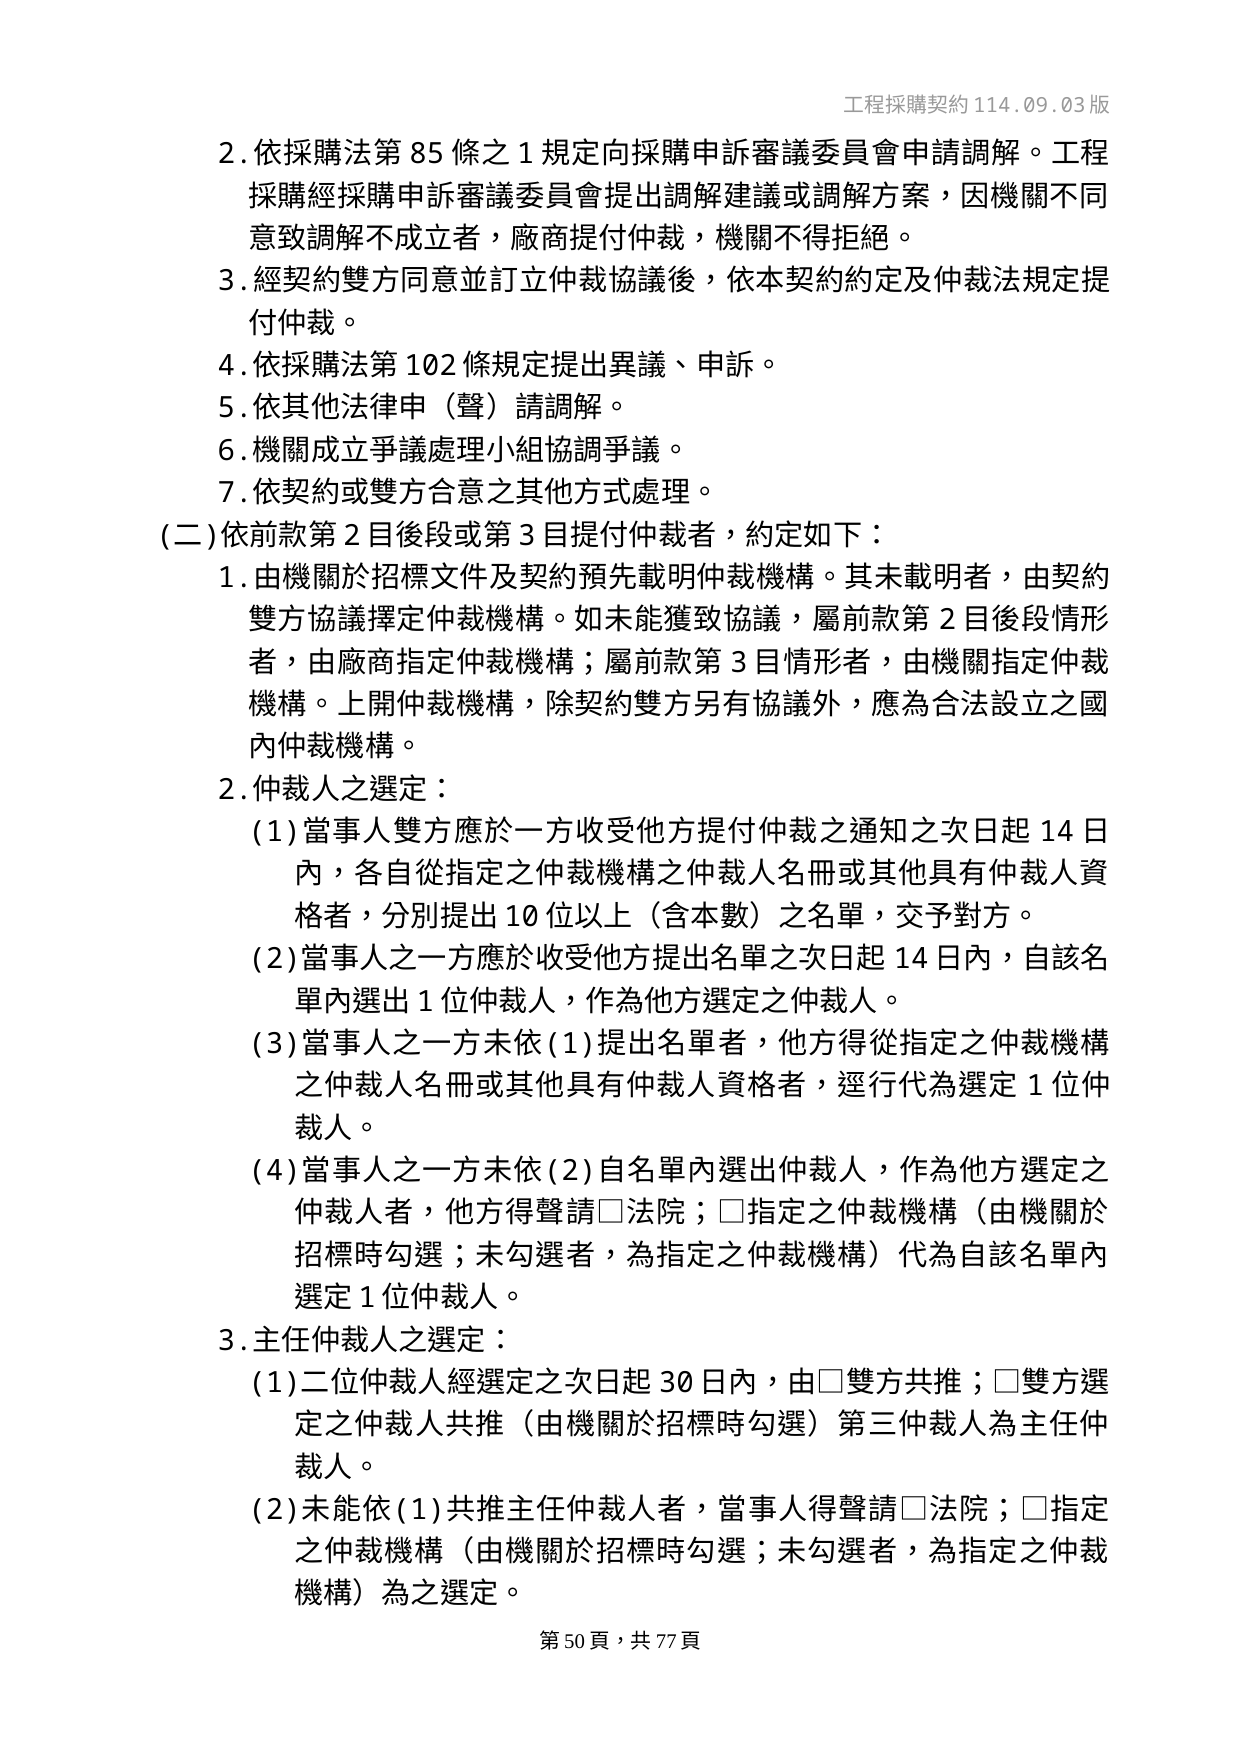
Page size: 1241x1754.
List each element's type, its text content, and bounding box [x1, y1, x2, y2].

text 7.依契約或雙方合意之其他方式處理。 [217, 469, 1110, 511]
text 4.依採購法第102條規定提出異議、申訴。 [217, 342, 1110, 384]
text (3)當事人之一方未依(1)提出名單者，他方得從指定之仲裁機構之仲裁人名冊或其他具有仲裁人資格者，逕行代為選定1位仲裁人。 [248, 1019, 1110, 1147]
text 5.依其他法律申（聲）請調解。 [217, 384, 1110, 426]
text 2.依採購法第85條之1規定向採購申訴審議委員會申請調解。工程採購經採購申訴審議委員會提出調解建議或調解方案，因機關不同意致調解不成立者，廠商提付仲裁，機關不得拒絕。 [217, 130, 1110, 257]
text (4)當事人之一方未依(2)自名單內選出仲裁人，作為他方選定之仲裁人者，他方得聲請□法院；□指定之仲裁機構（由機關於招標時勾選；未勾選者，為指定之仲裁機構）代為自該名單內選定1位仲裁人。 [248, 1147, 1110, 1316]
text 2.仲裁人之選定： [217, 765, 1110, 808]
text (二)依前款第2目後段或第3目提付仲裁者，約定如下： [156, 511, 1110, 553]
text 1.由機關於招標文件及契約預先載明仲裁機構。其未載明者，由契約雙方協議擇定仲裁機構。如未能獲致協議，屬前款第2目後段情形者，由廠商指定仲裁機構；屬前款第3目情形者，由機關指定仲裁機構。上開仲裁機構，除契約雙方另有協議外，應為合法設立之國內仲裁機構。 [217, 553, 1110, 765]
text (2)未能依(1)共推主任仲裁人者，當事人得聲請□法院；□指定之仲裁機構（由機關於招標時勾選；未勾選者，為指定之仲裁機構）為之選定。 [248, 1485, 1110, 1612]
text 3.經契約雙方同意並訂立仲裁協議後，依本契約約定及仲裁法規定提付仲裁。 [217, 257, 1110, 342]
text (2)當事人之一方應於收受他方提出名單之次日起14日內，自該名單內選出1位仲裁人，作為他方選定之仲裁人。 [248, 935, 1110, 1019]
text (1)當事人雙方應於一方收受他方提付仲裁之通知之次日起14日內，各自從指定之仲裁機構之仲裁人名冊或其他具有仲裁人資格者，分別提出10位以上（含本數）之名單，交予對方。 [248, 808, 1110, 935]
text 6.機關成立爭議處理小組協調爭議。 [217, 426, 1110, 469]
text 3.主任仲裁人之選定： [217, 1316, 1110, 1358]
text (1)二位仲裁人經選定之次日起30日內，由□雙方共推；□雙方選定之仲裁人共推（由機關於招標時勾選）第三仲裁人為主任仲裁人。 [248, 1358, 1110, 1485]
